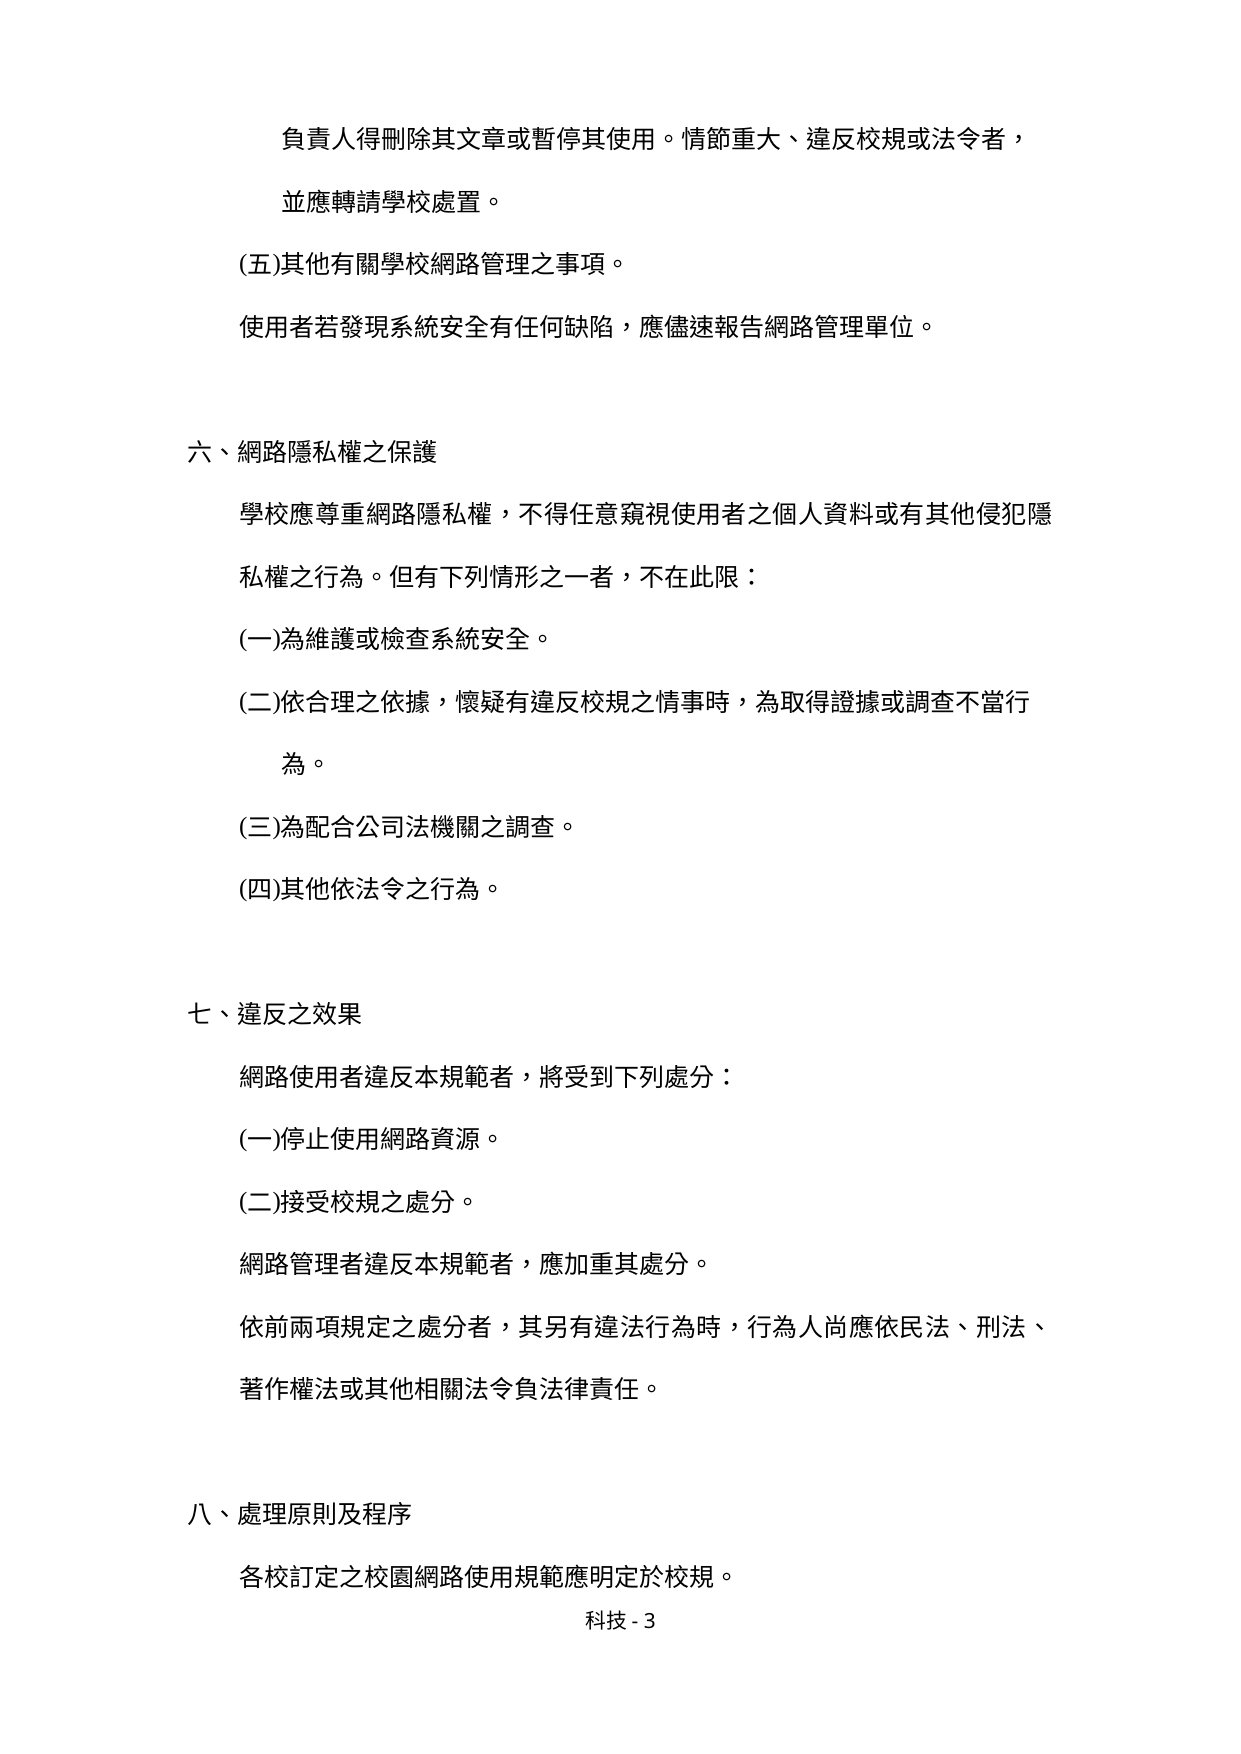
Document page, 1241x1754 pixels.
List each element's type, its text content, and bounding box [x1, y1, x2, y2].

text 各校訂定之校園網路使用規範應明定於校規。 [239, 1534, 1053, 1596]
text (一)停止使用網路資源。 [239, 1096, 1053, 1159]
text (二)依合理之依據，懷疑有違反校規之情事時，為取得證據或調查不當行為。 [239, 659, 1053, 784]
text (一)為維護或檢查系統安全。 [239, 596, 1053, 659]
text 網路使用者違反本規範者，將受到下列處分： [239, 1034, 1053, 1096]
text (四)其他依法令之行為。 [239, 846, 1053, 909]
text 六、網路隱私權之保護 [187, 409, 1053, 471]
text 依前兩項規定之處分者，其另有違法行為時，行為人尚應依民法、刑法、著作權法或其他相關法令負法律責任。 [239, 1284, 1053, 1409]
text 七、違反之效果 [187, 971, 1053, 1034]
text 學校應尊重網路隱私權，不得任意窺視使用者之個人資料或有其他侵犯隱私權之行為。但有下列情形之一者，不在此限： [239, 471, 1053, 596]
text (二)接受校規之處分。 [239, 1159, 1053, 1221]
text (五)其他有關學校網路管理之事項。 [239, 221, 1053, 284]
text (三)為配合公司法機關之調查。 [239, 784, 1053, 846]
text 八、處理原則及程序 [187, 1471, 1053, 1534]
text 負責人得刪除其文章或暫停其使用。情節重大、違反校規或法令者，並應轉請學校處置。 [239, 96, 1053, 221]
text 使用者若發現系統安全有任何缺陷，應儘速報告網路管理單位。 [239, 284, 1053, 346]
text 網路管理者違反本規範者，應加重其處分。 [239, 1221, 1053, 1284]
